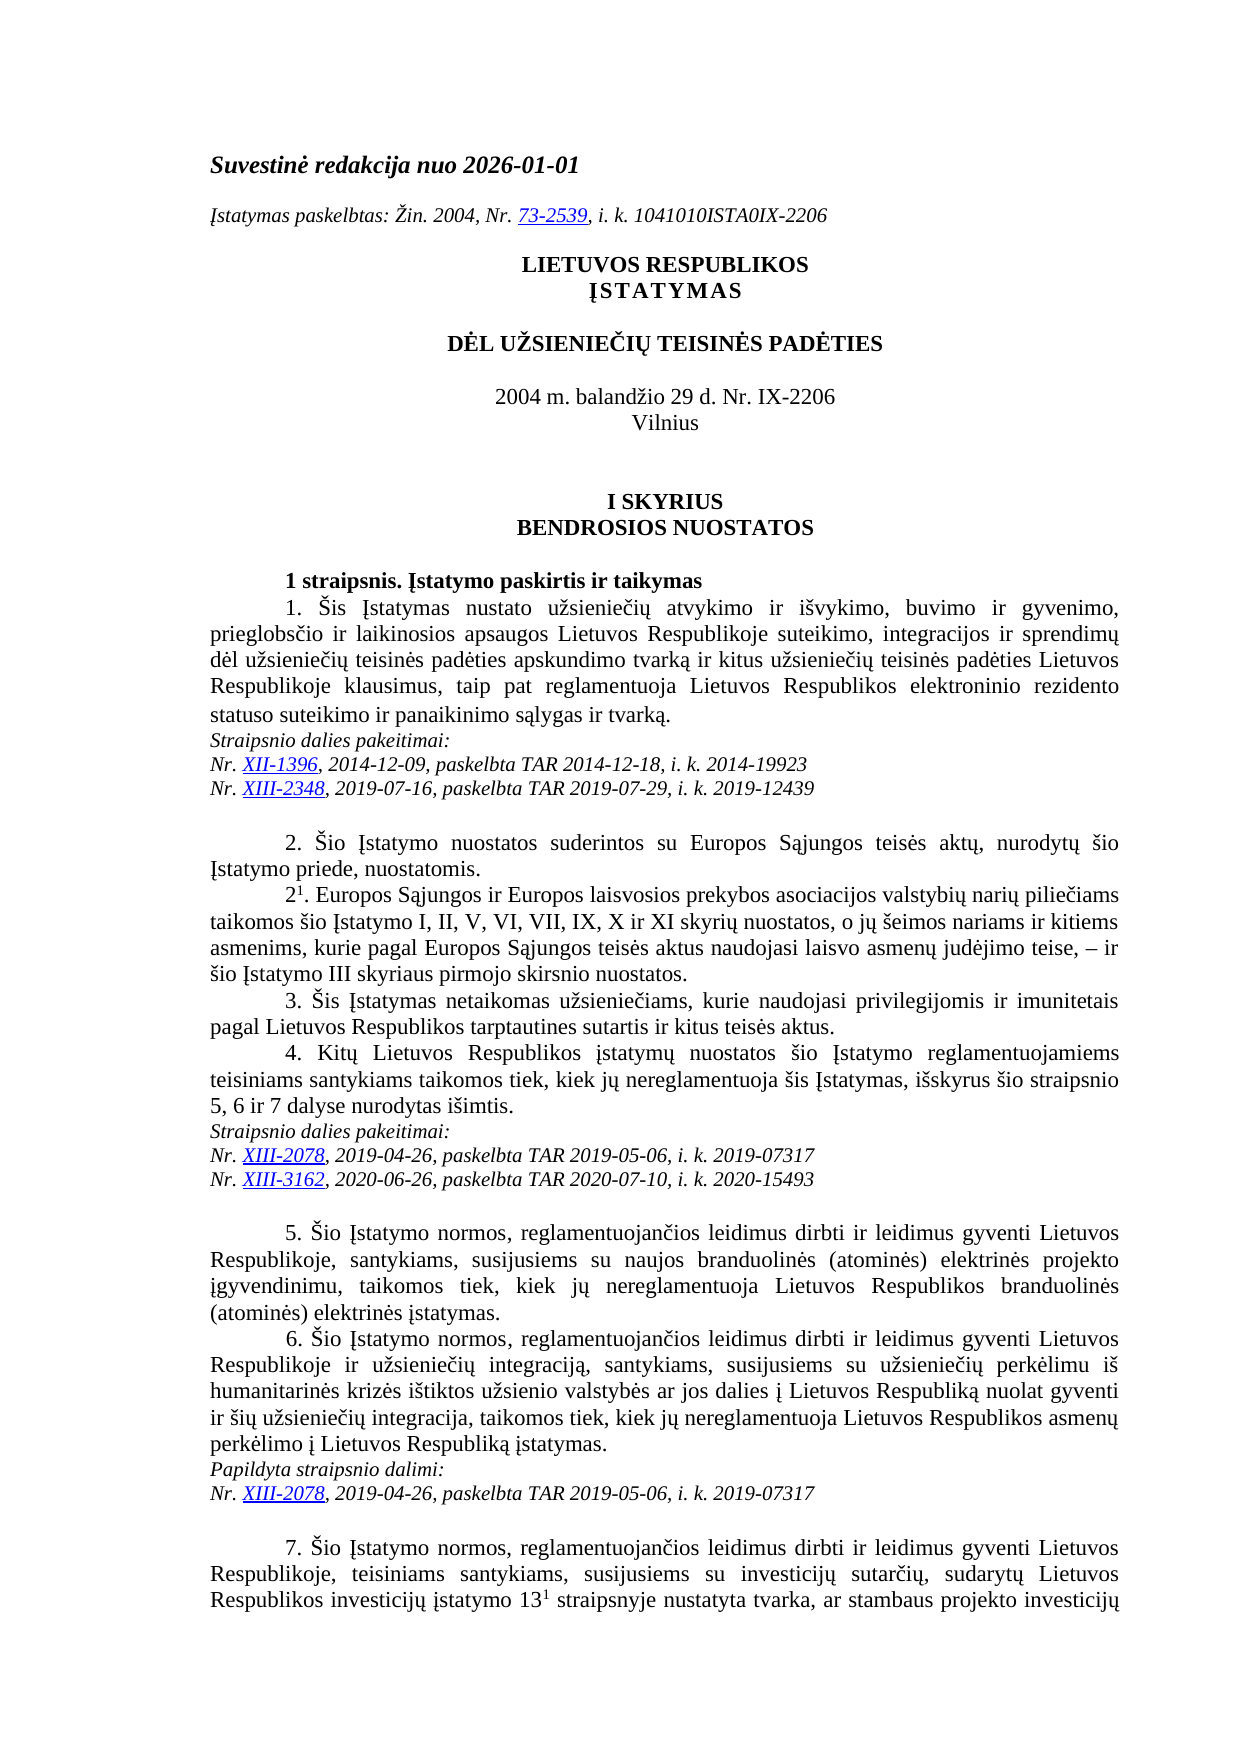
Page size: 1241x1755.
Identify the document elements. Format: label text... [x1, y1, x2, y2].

subtitle I SKYRIUS [210, 488, 1120, 514]
text 7. Šio Įstatymo normos, reglamentuojančios leidimus dirbti ir leidimus gyventi Lietuvos Respublikoje, teisiniams santykiams, susijusiems su investicijų sutarčių, sudarytų Lietuvos Respublikos investicijų įstatymo 131 straipsnyje nustatyta tvarka, ar stambaus projekto investicijų [210, 1533, 1120, 1613]
text 2. Šio Įstatymo nuostatos suderintos su Europos Sąjungos teisės aktų, nurodytų šio Įstatymo priede, nuostatomis. [210, 829, 1120, 881]
text Straipsnio dalies pakeitimai: [210, 728, 1120, 752]
text Įstatymas paskelbtas: Žin. 2004, Nr. 73-2539, i. k. 1041010ISTA0IX-2206 [210, 203, 1120, 227]
text Nr. XIII-2348, 2019-07-16, paskelbta TAR 2019-07-29, i. k. 2019-12439 [210, 776, 1120, 800]
text Nr. XII-1396, 2014-12-09, paskelbta TAR 2014-12-18, i. k. 2014-19923 [210, 752, 1120, 776]
text Nr. XIII-3162, 2020-06-26, paskelbta TAR 2020-07-10, i. k. 2020-15493 [210, 1167, 1120, 1191]
text Nr. XIII-2078, 2019-04-26, paskelbta TAR 2019-05-06, i. k. 2019-07317 [210, 1143, 1120, 1167]
text BENDROSIOS NUOSTATOS [210, 514, 1120, 541]
text 1 straipsnis. Įstatymo paskirtis ir taikymas [210, 567, 1120, 593]
text Nr. XIII-2078, 2019-04-26, paskelbta TAR 2019-05-06, i. k. 2019-07317 [210, 1481, 1120, 1505]
text Papildyta straipsnio dalimi: [210, 1457, 1120, 1481]
text Straipsnio dalies pakeitimai: [210, 1118, 1120, 1143]
text Suvestinė redakcija nuo 2026-01-01 [210, 150, 1120, 179]
text 21. Europos Sąjungos ir Europos laisvosios prekybos asociacijos valstybių narių piliečiams taikomos šio Įstatymo I, II, V, VI, VII, IX, X ir XI skyrių nuostatos, o jų šeimos nariams ir kitiems asmenims, kurie pagal Europos Sąjungos teisės aktus naudojasi laisvo asmenų judėjimo teise, – ir šio Įstatymo III skyriaus pirmojo skirsnio nuostatos. [210, 881, 1120, 987]
text LIETUVOS RESPUBLIKOS [210, 251, 1120, 277]
text 6. Šio Įstatymo normos, reglamentuojančios leidimus dirbti ir leidimus gyventi Lietuvos Respublikoje ir užsieniečių integraciją, santykiams, susijusiems su užsieniečių perkėlimu iš humanitarinės krizės ištiktos užsienio valstybės ar jos dalies į Lietuvos Respubliką nuolat gyventi ir šių užsieniečių integracija, taikomos tiek, kiek jų nereglamentuoja Lietuvos Respublikos asmenų perkėlimo į Lietuvos Respubliką įstatymas. [210, 1325, 1120, 1457]
text 3. Šis Įstatymas netaikomas užsieniečiams, kurie naudojasi privilegijomis ir imunitetais pagal Lietuvos Respublikos tarptautines sutartis ir kitus teisės aktus. [210, 987, 1120, 1039]
text 1. Šis Įstatymas nustato užsieniečių atvykimo ir išvykimo, buvimo ir gyvenimo, prieglobsčio ir laikinosios apsaugos Lietuvos Respublikoje suteikimo, integracijos ir sprendimų dėl užsieniečių teisinės padėties apskundimo tvarką ir kitus užsieniečių teisinės padėties Lietuvos Respublikoje klausimus, taip pat reglamentuoja Lietuvos Respublikos elektroninio rezidento statuso suteikimo ir panaikinimo sąlygas ir tvarką. [210, 593, 1120, 728]
text ĮSTATYMAS [210, 277, 1120, 304]
text 4. Kitų Lietuvos Respublikos įstatymų nuostatos šio Įstatymo reglamentuojamiems teisiniams santykiams taikomos tiek, kiek jų nereglamentuoja šis Įstatymas, išskyrus šio straipsnio 5, 6 ir 7 dalyse nurodytas išimtis. [210, 1039, 1120, 1118]
text DĖL UŽSIENIEČIŲ TEISINĖS PADĖTIES [210, 330, 1120, 356]
text 5. Šio Įstatymo normos, reglamentuojančios leidimus dirbti ir leidimus gyventi Lietuvos Respublikoje, santykiams, susijusiems su naujos branduolinės (atominės) elektrinės projekto įgyvendinimu, taikomos tiek, kiek jų nereglamentuoja Lietuvos Respublikos branduolinės (atominės) elektrinės įstatymas. [210, 1219, 1120, 1325]
text 2004 m. balandžio 29 d. Nr. IX-2206 Vilnius [210, 383, 1120, 435]
